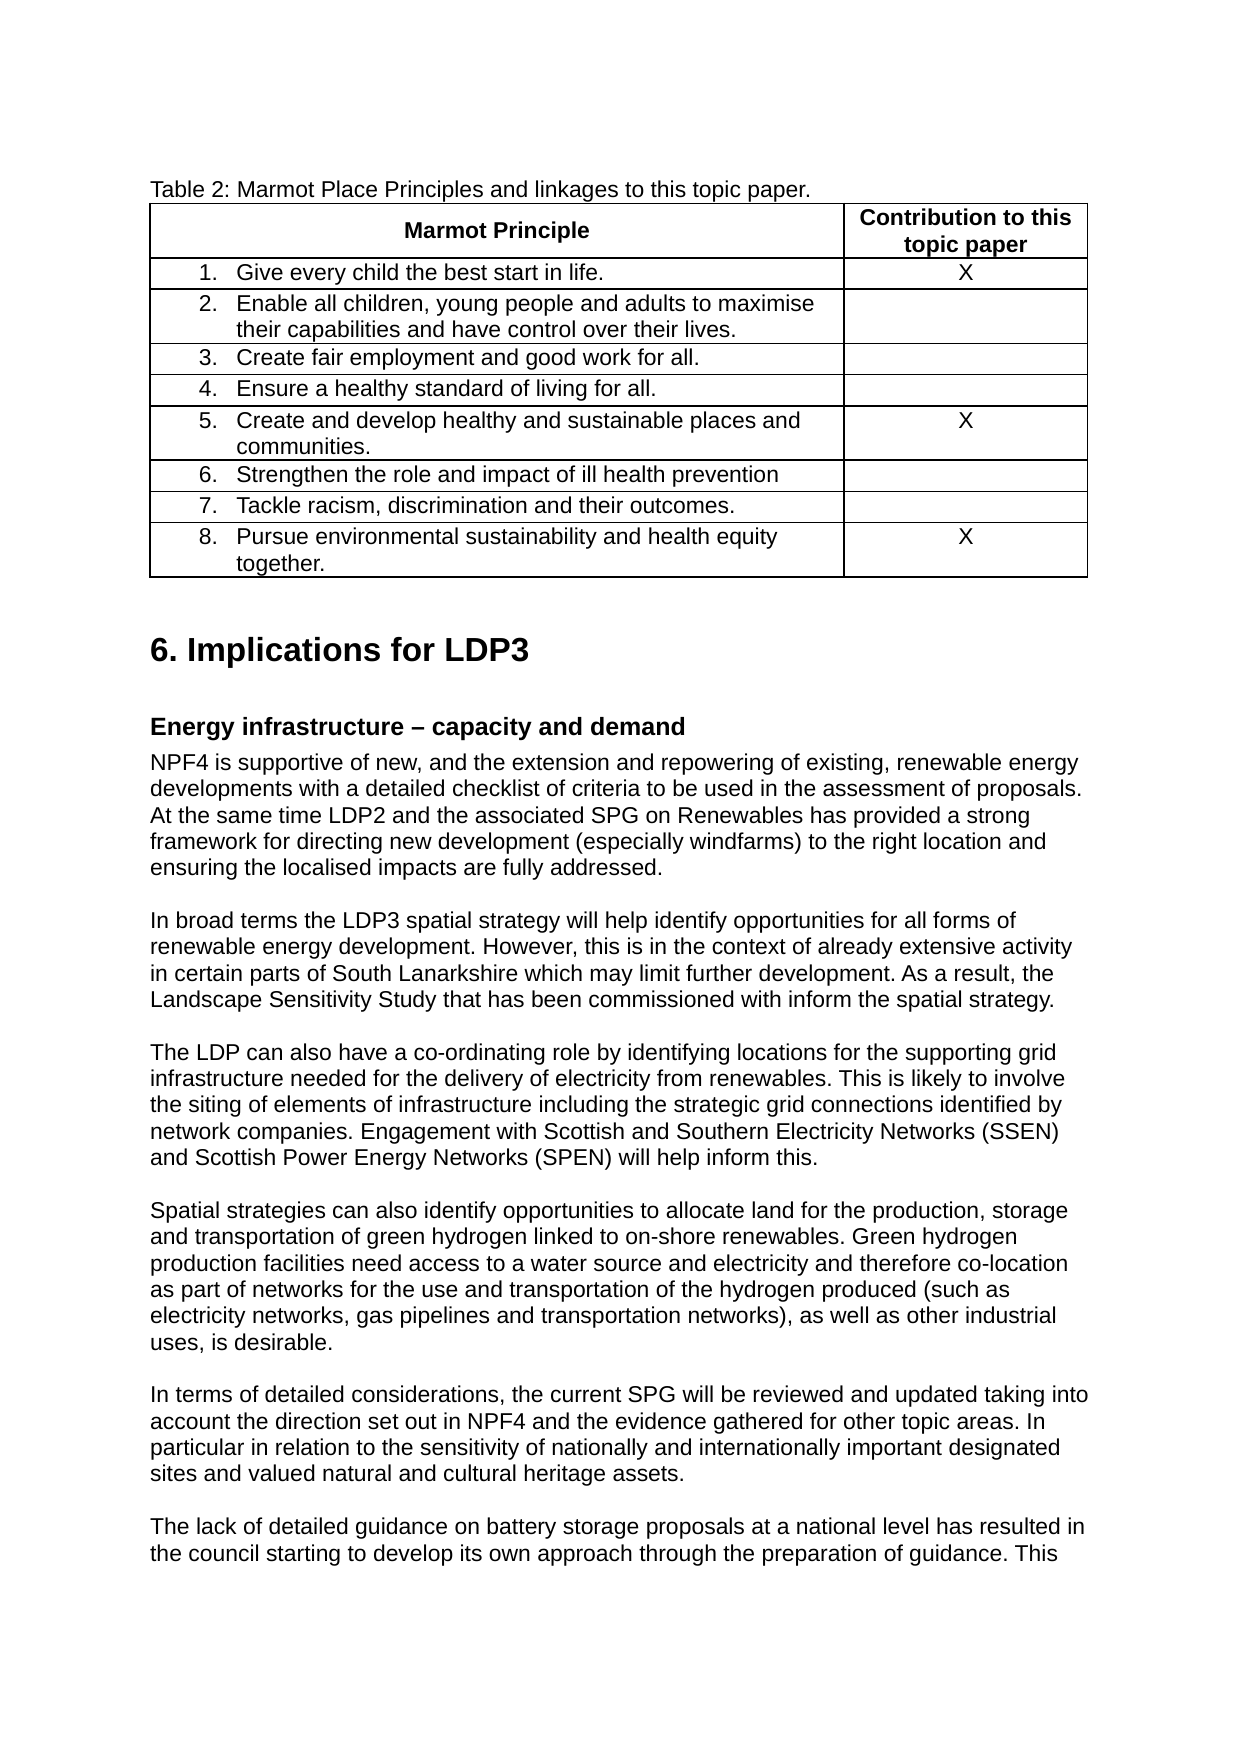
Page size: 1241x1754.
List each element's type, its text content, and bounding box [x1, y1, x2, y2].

table_cell [845, 461, 1087, 491]
text In broad terms the LDP3 spatial strategy will help identify opportunities for all forms of renewable energy development. However, this is in the context of already extensive activity in certain parts of South Lanarkshire which may limit further development. As a result, the Landscape Sensitivity Study that has been commissioned with inform the spatial strategy. [150, 907, 1090, 1012]
table_cell X [845, 407, 1087, 459]
table_header Marmot Principle [151, 204, 843, 257]
text In terms of detailed considerations, the current SPG will be reviewed and updated taking into account the direction set out in NPF4 and the evidence gathered for other topic areas. In particular in relation to the sensitivity of nationally and internationally important designated sites and valued natural and cultural heritage assets. [150, 1381, 1090, 1487]
table_cell Enable all children, young people and adults to maximise their capabilities and have control over their lives. [151, 290, 843, 342]
table_cell Create and develop healthy and sustainable places and communities. [151, 407, 843, 459]
table_cell Strengthen the role and impact of ill health prevention [151, 461, 843, 491]
text NPF4 is supportive of new, and the extension and repowering of existing, renewable energy developments with a detailed checklist of criteria to be used in the assessment of proposals. At the same time LDP2 and the associated SPG on Renewables has provided a strong framework for directing new development (especially windfarms) to the right location and ensuring the localised impacts are fully addressed. [150, 749, 1090, 881]
table_cell Create fair employment and good work for all. [151, 344, 843, 374]
table_cell [845, 492, 1087, 522]
text The LDP can also have a co-ordinating role by identifying locations for the supporting grid infrastructure needed for the delivery of electricity from renewables. This is likely to involve the siting of elements of infrastructure including the strategic grid connections identified by network companies. Engagement with Scottish and Southern Electricity Networks (SSEN) and Scottish Power Energy Networks (SPEN) will help inform this. [150, 1039, 1090, 1171]
text The lack of detailed guidance on battery storage proposals at a national level has resulted in the council starting to develop its own approach through the preparation of guidance. This [150, 1513, 1090, 1566]
table_cell [845, 375, 1087, 405]
subtitle 6. Implications for LDP3 [150, 630, 1090, 669]
table_cell Pursue environmental sustainability and health equity together. [151, 523, 843, 576]
text Table 2: Marmot Place Principles and linkages to this topic paper. [150, 150, 1090, 203]
table_header Contribution to this topic paper [845, 204, 1087, 257]
subtitle Energy infrastructure – capacity and demand [150, 712, 1090, 741]
text Spatial strategies can also identify opportunities to allocate land for the production, storage and transportation of green hydrogen linked to on-shore renewables. Green hydrogen production facilities need access to a water source and electricity and therefore co-location as part of networks for the use and transportation of the hydrogen produced (such as electricity networks, gas pipelines and transportation networks), as well as other industrial uses, is desirable. [150, 1197, 1090, 1355]
table_cell X [845, 523, 1087, 576]
table_cell X [845, 259, 1087, 288]
table_cell Tackle racism, discrimination and their outcomes. [151, 492, 843, 522]
table_cell [845, 344, 1087, 374]
table_cell Give every child the best start in life. [151, 259, 843, 288]
table_cell [845, 290, 1087, 342]
table_cell Ensure a healthy standard of living for all. [151, 375, 843, 405]
